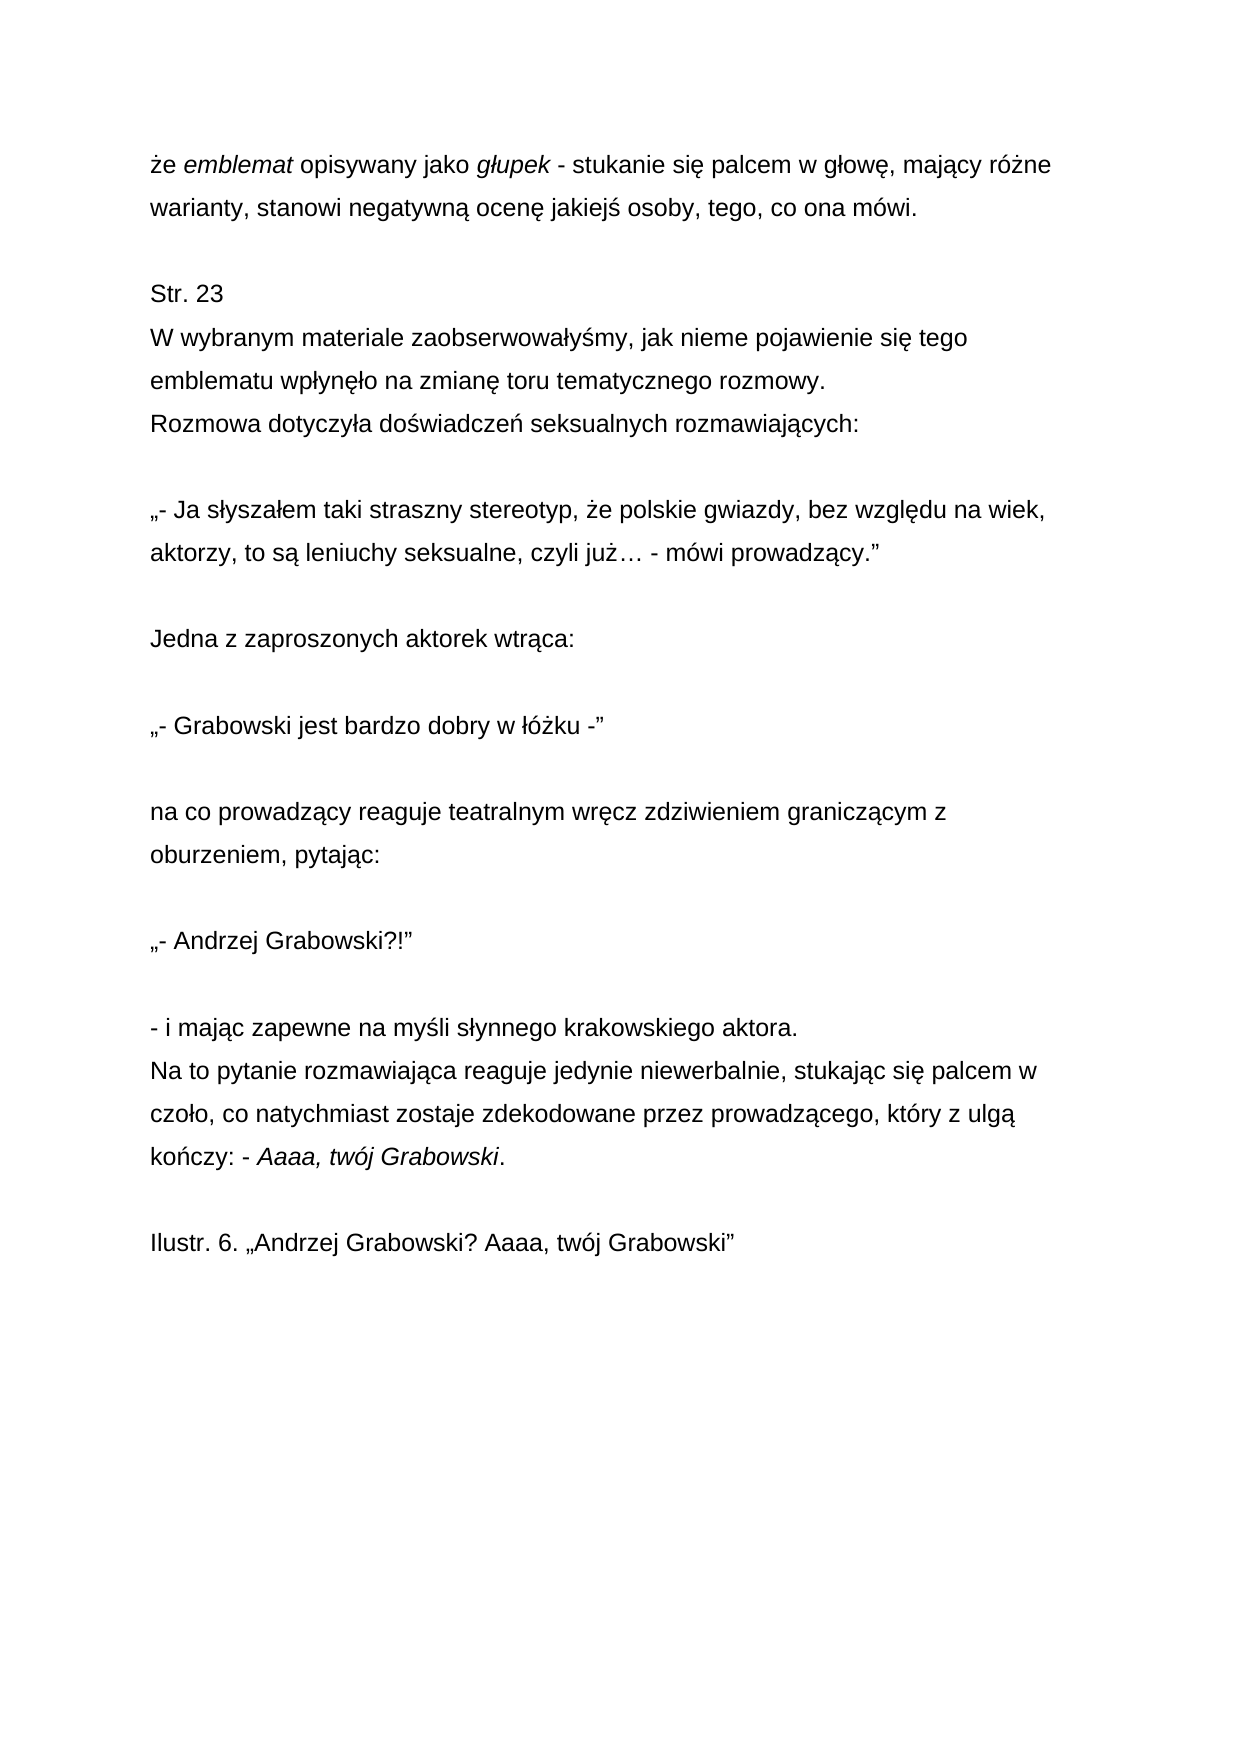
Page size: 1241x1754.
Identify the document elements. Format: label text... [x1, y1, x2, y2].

text - i mając zapewne na myśli słynnego krakowskiego aktora. [150, 1012, 1090, 1041]
text „- Grabowski jest bardzo dobry w łóżku -” [150, 711, 1090, 739]
text Na to pytanie rozmawiająca reaguje jedynie niewerbalnie, stukając się palcem w czoło, co natychmiast zostaje zdekodowane przez prowadzącego, który z ulgą kończy: - Aaaa, twój Grabowski. [150, 1056, 1090, 1171]
text „- Andrzej Grabowski?!” [150, 926, 1090, 955]
text Jedna z zaproszonych aktorek wtrąca: [150, 624, 1090, 653]
text Rozmowa dotyczyła doświadczeń seksualnych rozmawiających: [150, 409, 1090, 437]
text że emblemat opisywany jako głupek - stukanie się palcem w głowę, mający różne warianty, stanowi negatywną ocenę jakiejś osoby, tego, co ona mówi. [150, 150, 1090, 222]
text Ilustr. 6. „Andrzej Grabowski? Aaaa, twój Grabowski” [150, 1228, 1090, 1257]
text „- Ja słyszałem taki straszny stereotyp, że polskie gwiazdy, bez względu na wiek, aktorzy, to są leniuchy seksualne, czyli już… - mówi prowadzący.” [150, 495, 1090, 567]
text W wybranym materiale zaobserwowałyśmy, jak nieme pojawienie się tego emblematu wpłynęło na zmianę toru tematycznego rozmowy. [150, 322, 1090, 394]
text na co prowadzący reaguje teatralnym wręcz zdziwieniem graniczącym z oburzeniem, pytając: [150, 797, 1090, 869]
text Str. 23 [150, 279, 1090, 308]
